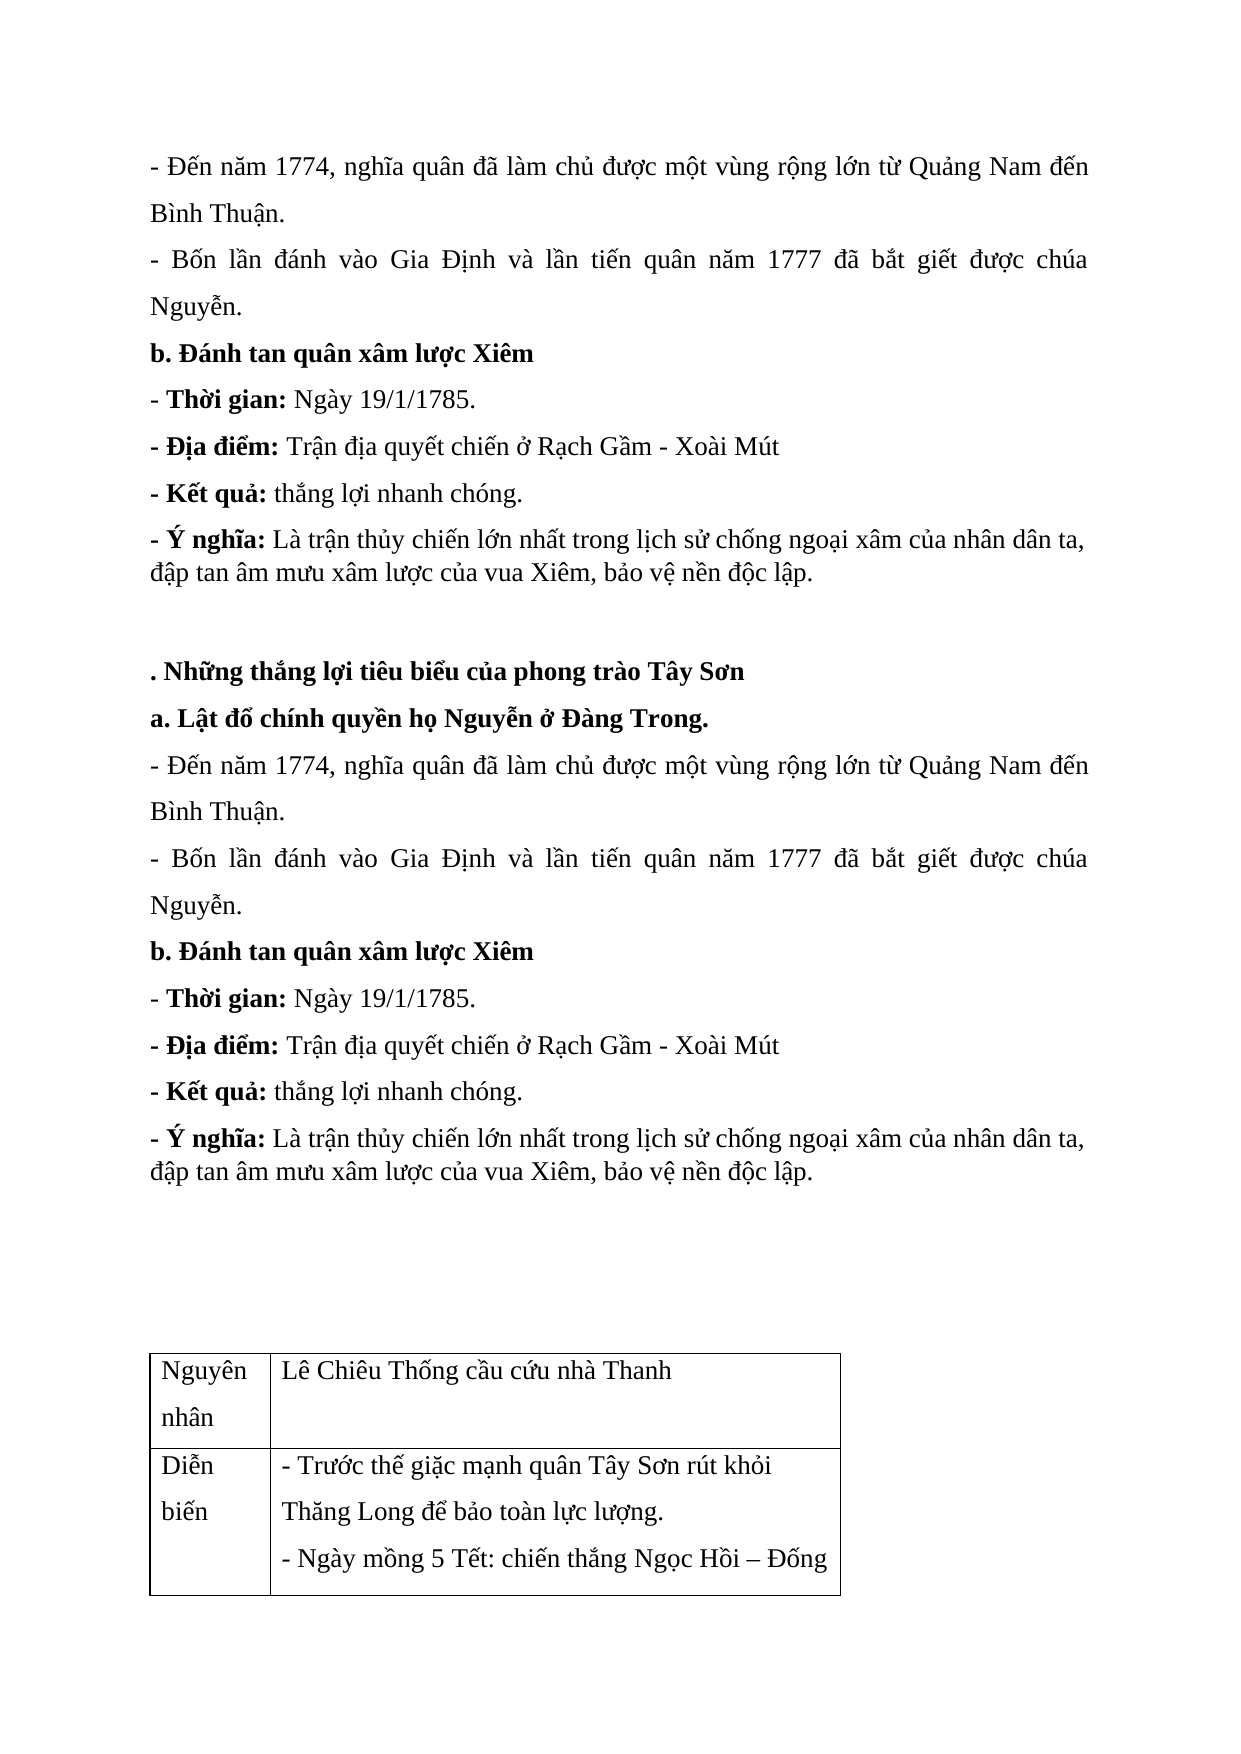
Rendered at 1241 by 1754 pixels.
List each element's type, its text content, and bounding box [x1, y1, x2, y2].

text a. Lật đổ chính quyền họ Nguyễn ở Đàng Trong. [150, 702, 1090, 733]
table_cell - Trước thế giặc mạnh quân Tây Sơn rút khỏi Thăng Long để bảo toàn lực lượng. - Ngày mồng 5 Tết: chiến thắng Ngọc Hồi – Đống [271, 1449, 840, 1595]
table_header Lê Chiêu Thống cầu cứu nhà Thanh [271, 1354, 840, 1448]
text - Thời gian: Ngày 19/1/1785. [150, 383, 1090, 414]
text . Những thắng lợi tiêu biểu của phong trào Tây Sơn [150, 655, 1090, 687]
text - Ý nghĩa: Là trận thủy chiến lớn nhất trong lịch sử chống ngoại xâm của nhân dân ta, đập tan âm mưu xâm lược của vua Xiêm, bảo vệ nền độc lập. [150, 523, 1090, 587]
text - Ý nghĩa: Là trận thủy chiến lớn nhất trong lịch sử chống ngoại xâm của nhân dân ta, đập tan âm mưu xâm lược của vua Xiêm, bảo vệ nền độc lập. [150, 1122, 1090, 1186]
text - Bốn lần đánh vào Gia Định và lần tiến quân năm 1777 đã bắt giết được chúa Nguyễn. [150, 842, 1090, 920]
text - Kết quả: thắng lợi nhanh chóng. [150, 477, 1090, 508]
table_header Nguyên nhân [151, 1354, 270, 1448]
text - Địa điểm: Trận địa quyết chiến ở Rạch Gầm - Xoài Mút [150, 430, 1090, 461]
table_cell Diễn biến [151, 1449, 270, 1595]
text b. Đánh tan quân xâm lược Xiêm [150, 337, 1090, 368]
text - Thời gian: Ngày 19/1/1785. [150, 982, 1090, 1013]
text - Kết quả: thắng lợi nhanh chóng. [150, 1075, 1090, 1107]
text - Đến năm 1774, nghĩa quân đã làm chủ được một vùng rộng lớn từ Quảng Nam đến Bình Thuận. [150, 150, 1090, 228]
text b. Đánh tan quân xâm lược Xiêm [150, 935, 1090, 967]
text - Bốn lần đánh vào Gia Định và lần tiến quân năm 1777 đã bắt giết được chúa Nguyễn. [150, 243, 1090, 321]
text - Đến năm 1774, nghĩa quân đã làm chủ được một vùng rộng lớn từ Quảng Nam đến Bình Thuận. [150, 749, 1090, 827]
text - Địa điểm: Trận địa quyết chiến ở Rạch Gầm - Xoài Mút [150, 1029, 1090, 1060]
